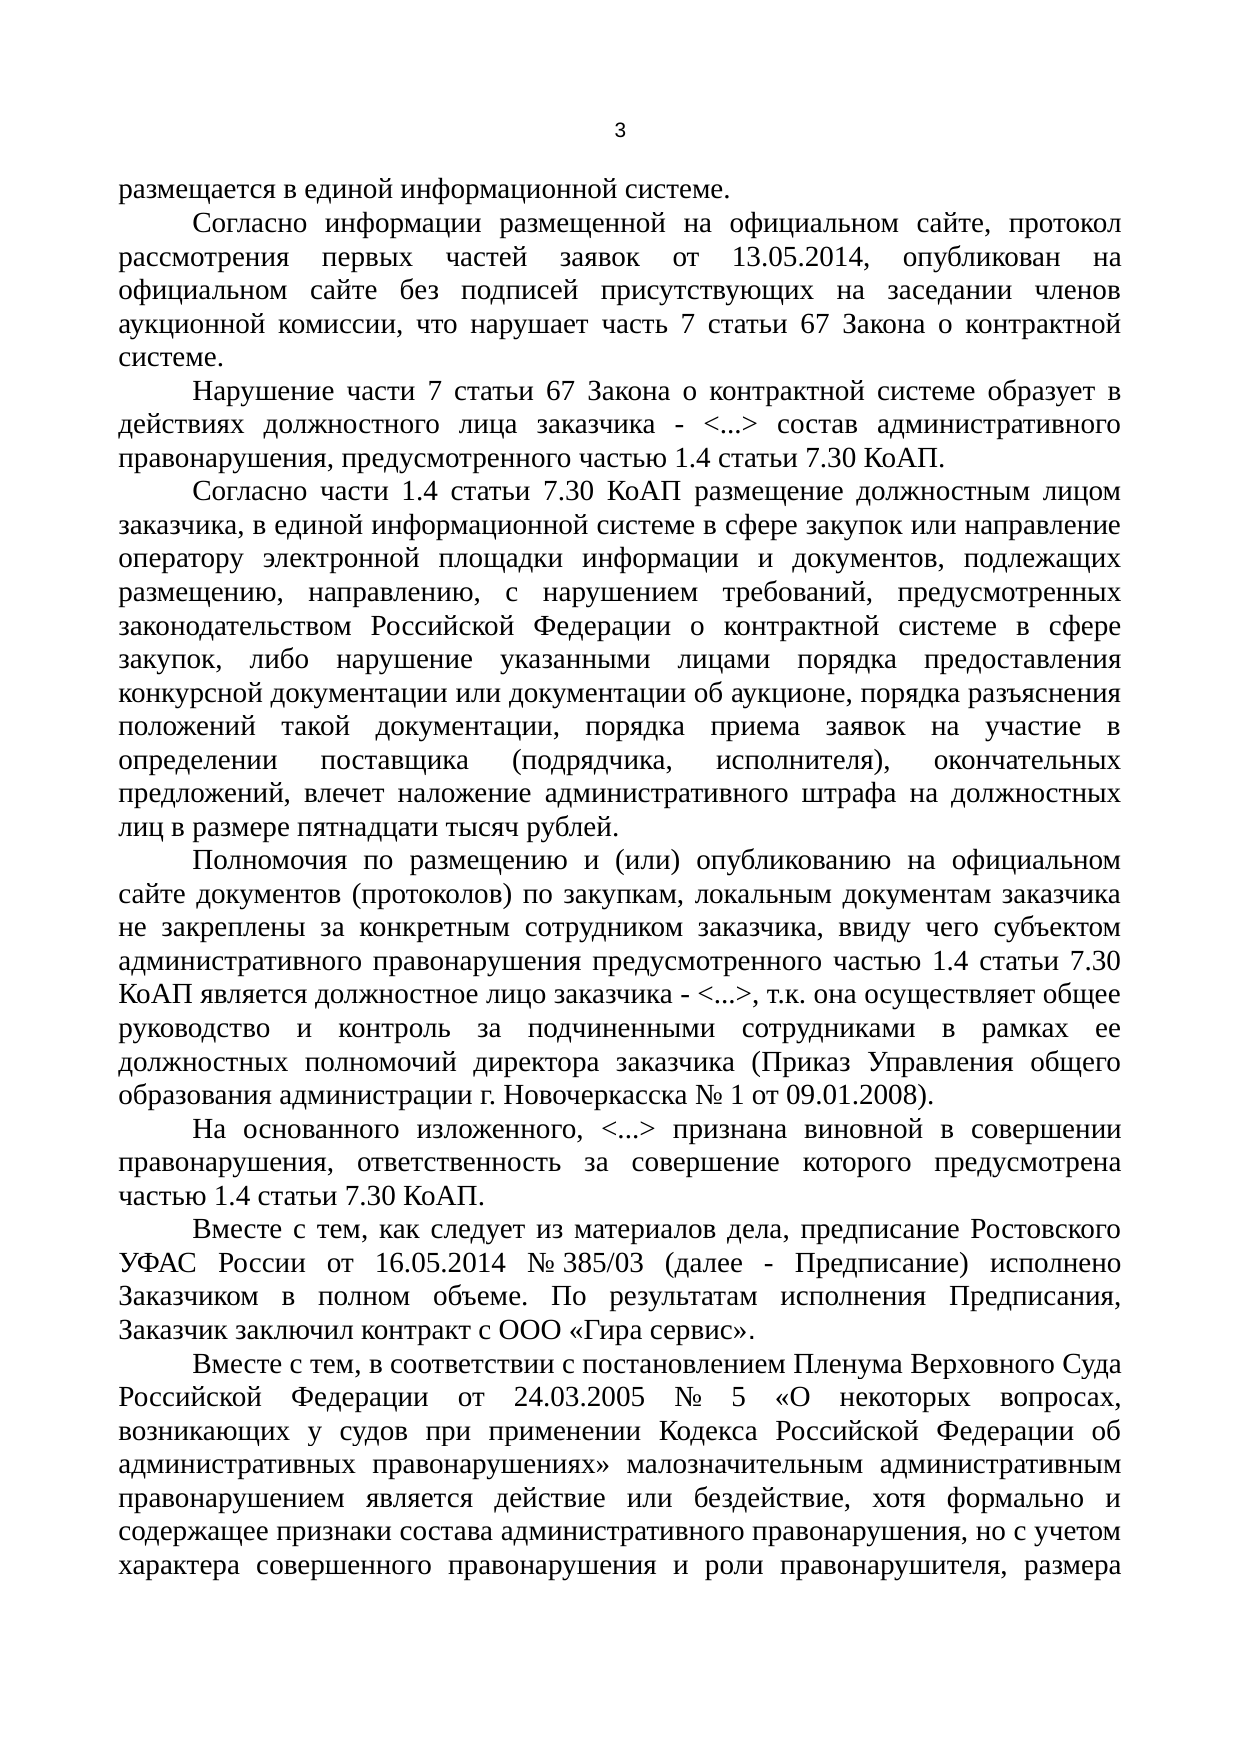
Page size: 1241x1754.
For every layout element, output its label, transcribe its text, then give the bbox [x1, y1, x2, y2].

text Полномочия по размещению и (или) опубликованию на официальном сайте документов (протоколов) по закупкам, локальным документам заказчика не закреплены за конкретным сотрудником заказчика, ввиду чего субъектом административного правонарушения предусмотренного частью 1.4 статьи 7.30 КоАП является должностное лицо заказчика - <...>, т.к. она осуществляет общее руководство и контроль за подчиненными сотрудниками в рамках ее должностных полномочий директора заказчика (Приказ Управления общего образования администрации г. Новочеркасска № 1 от 09.01.2008). [118, 842, 1122, 1111]
text Вместе с тем, как следует из материалов дела, предписание Ростовского УФАС России от 16.05.2014 № 385/03 (далее - Предписание) исполнено Заказчиком в полном объеме. По результатам исполнения Предписания, Заказчик заключил контракт с ООО «Гира сервис». [118, 1211, 1122, 1346]
text На основанного изложенного, <...> признана виновной в совершении правонарушения, ответственность за совершение которого предусмотрена частью 1.4 статьи 7.30 КоАП. [118, 1111, 1122, 1211]
text Согласно части 1.4 статьи 7.30 КоАП размещение должностным лицом заказчика, в единой информационной системе в сфере закупок или направление оператору электронной площадки информации и документов, подлежащих размещению, направлению, с нарушением требований, предусмотренных законодательством Российской Федерации о контрактной системе в сфере закупок, либо нарушение указанными лицами порядка предоставления конкурсной документации или документации об аукционе, порядка разъяснения положений такой документации, порядка приема заявок на участие в определении поставщика (подрядчика, исполнителя), окончательных предложений, влечет наложение административного штрафа на должностных лиц в размере пятнадцати тысяч рублей. [118, 473, 1122, 842]
text Нарушение части 7 статьи 67 Закона о контрактной системе образует в действиях должностного лица заказчика - <...> состав административного правонарушения, предусмотренного частью 1.4 статьи 7.30 КоАП. [118, 373, 1122, 473]
text размещается в единой информационной системе. [118, 172, 1122, 205]
text Согласно информации размещенной на официальном сайте, протокол рассмотрения первых частей заявок от 13.05.2014, опубликован на официальном сайте без подписей присутствующих на заседании членов аукционной комиссии, что нарушает часть 7 статьи 67 Закона о контрактной системе. [118, 205, 1122, 373]
text Вместе с тем, в соответствии с постановлением Пленума Верховного Суда Российской Федерации от 24.03.2005 № 5 «О некоторых вопросах, возникающих у судов при применении Кодекса Российской Федерации об административных правонарушениях» малозначительным административным правонарушением является действие или бездействие, хотя формально и содержащее признаки состава административного правонарушения, но с учетом характера совершенного правонарушения и роли правонарушителя, размера [118, 1346, 1122, 1581]
